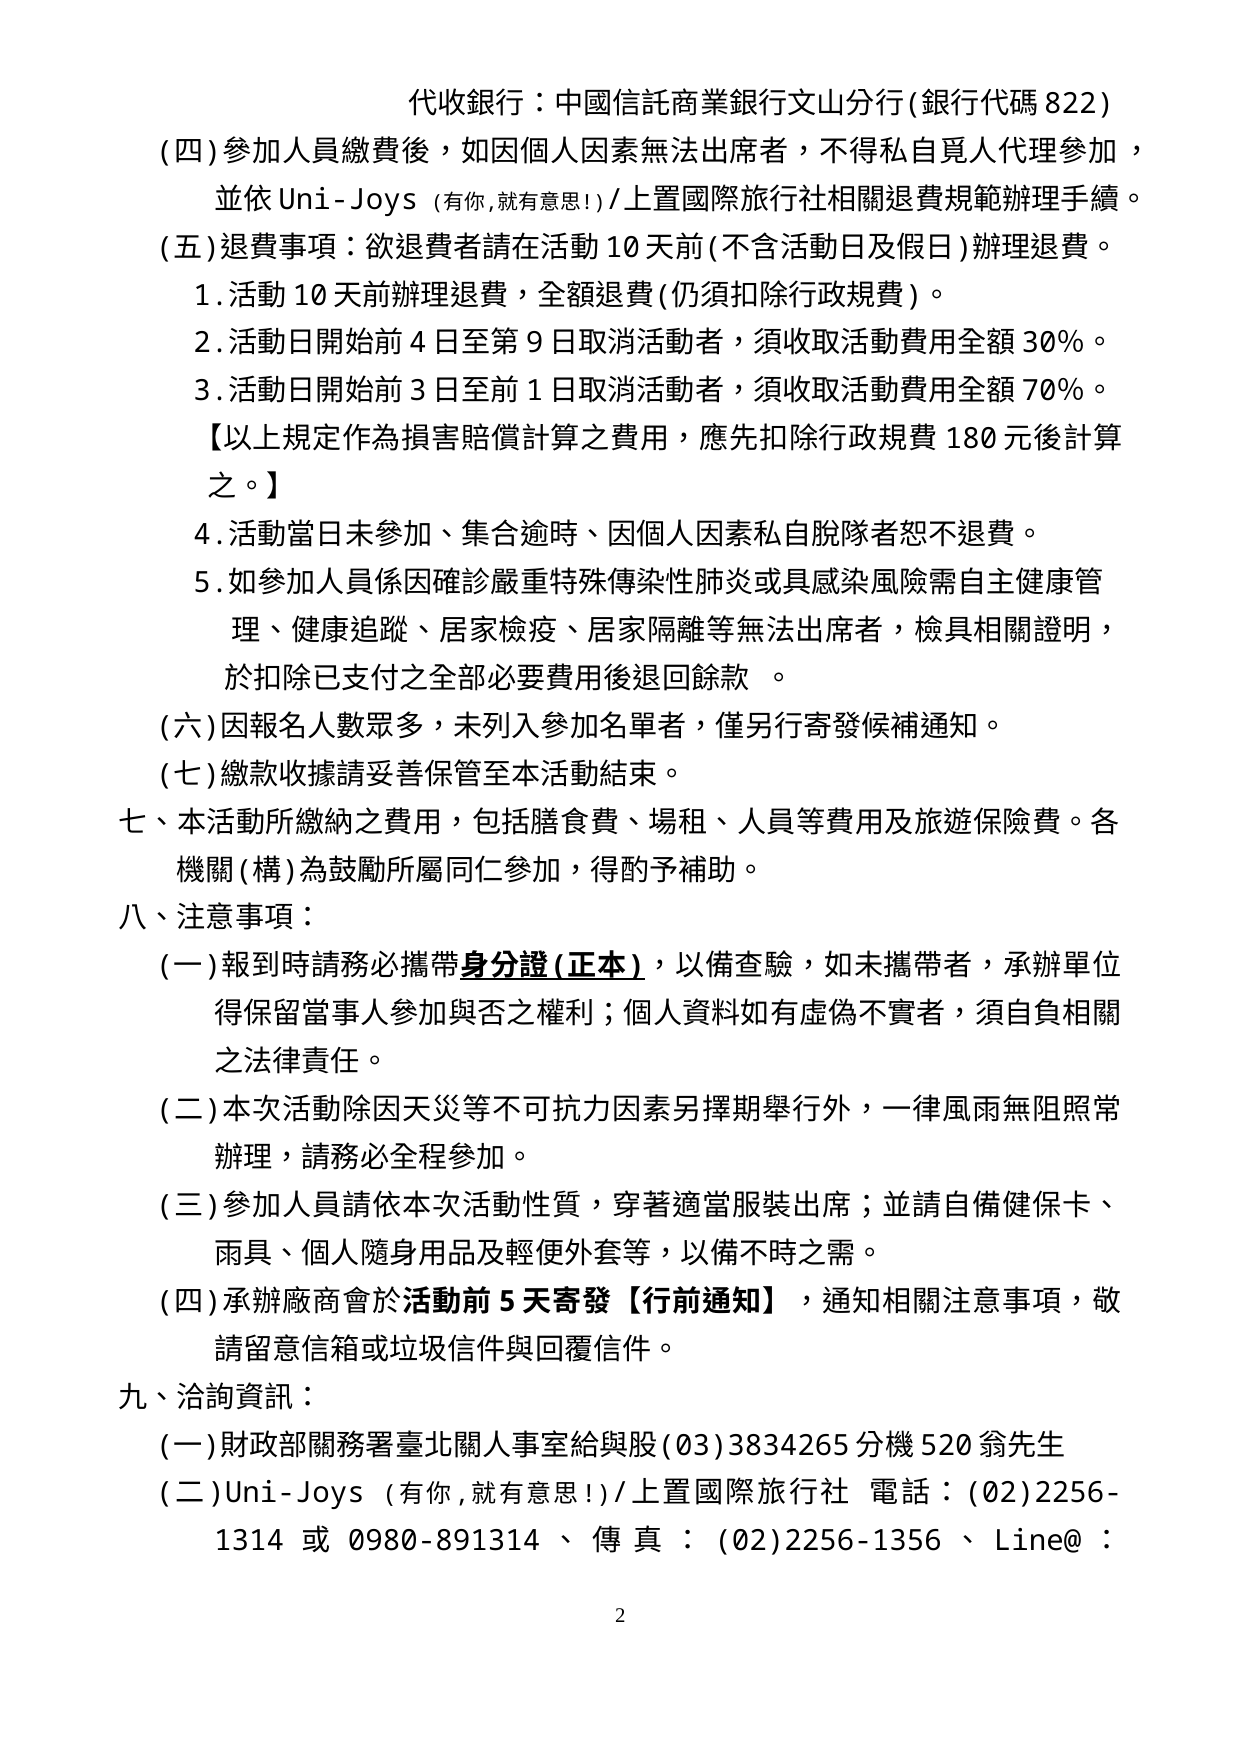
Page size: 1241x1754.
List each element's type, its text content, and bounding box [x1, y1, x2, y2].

text 九、洽詢資訊： [118, 1369, 1122, 1417]
text (三)參加人員請依本次活動性質，穿著適當服裝出席；並請自備健保卡、雨具、個人隨身用品及輕便外套等，以備不時之需。 [156, 1177, 1122, 1273]
text 八、注意事項： [118, 889, 1122, 937]
text (四)承辦廠商會於活動前5天寄發【行前通知】，通知相關注意事項，敬請留意信箱或垃圾信件與回覆信件。 [156, 1273, 1122, 1369]
text (一)報到時請務必攜帶身分證(正本)，以備查驗，如未攜帶者，承辦單位得保留當事人參加與否之權利；個人資料如有虛偽不實者，須自負相關之法律責任。 [156, 937, 1122, 1081]
text 七、本活動所繳納之費用，包括膳食費、場租、人員等費用及旅遊保險費。各機關(構)為鼓勵所屬同仁參加，得酌予補助。 [118, 794, 1122, 889]
text (二)Uni-Joys (有你,就有意思!)/上置國際旅行社 電話：(02)2256-1314或0980-891314、傳真：(02)2256-1356、Line@： [156, 1464, 1122, 1560]
text (一)財政部關務署臺北關人事室給與股(03)3834265分機520翁先生 [156, 1417, 1122, 1464]
text 4.活動當日未參加、集合逾時、因個人因素私自脫隊者恕不退費。 [193, 506, 1122, 554]
text 【以上規定作為損害賠償計算之費用，應先扣除行政規費180元後計算之。】 [193, 410, 1122, 506]
text (四)參加人員繳費後，如因個人因素無法出席者，不得私自覓人代理參加，並依Uni-Joys (有你,就有意思!)/上置國際旅行社相關退費規範辦理手續。 [156, 123, 1122, 219]
text (六)因報名人數眾多，未列入參加名單者，僅另行寄發候補通知。 [156, 698, 1122, 746]
text (二)本次活動除因天災等不可抗力因素另擇期舉行外，一律風雨無阻照常辦理，請務必全程參加。 [156, 1081, 1122, 1177]
text 3.活動日開始前3日至前1日取消活動者，須收取活動費用全額70％。 [193, 362, 1122, 410]
text 5.如參加人員係因確診嚴重特殊傳染性肺炎或具感染風險需自主健康管 [193, 554, 1122, 602]
text (七)繳款收據請妥善保管至本活動結束。 [156, 746, 1122, 794]
text 2.活動日開始前4日至第9日取消活動者，須收取活動費用全額30％。 [193, 314, 1122, 362]
text 1.活動10天前辦理退費，全額退費(仍須扣除行政規費)。 [193, 267, 1122, 314]
text 理、健康追蹤、居家檢疫、居家隔離等無法出席者，檢具相關證明，於扣除已支付之全部必要費用後退回餘款 。 [195, 602, 1122, 698]
text (五)退費事項：欲退費者請在活動10天前(不含活動日及假日)辦理退費。 [156, 219, 1122, 267]
text 代收銀行：中國信託商業銀行文山分行(銀行代碼822) [181, 75, 1122, 123]
